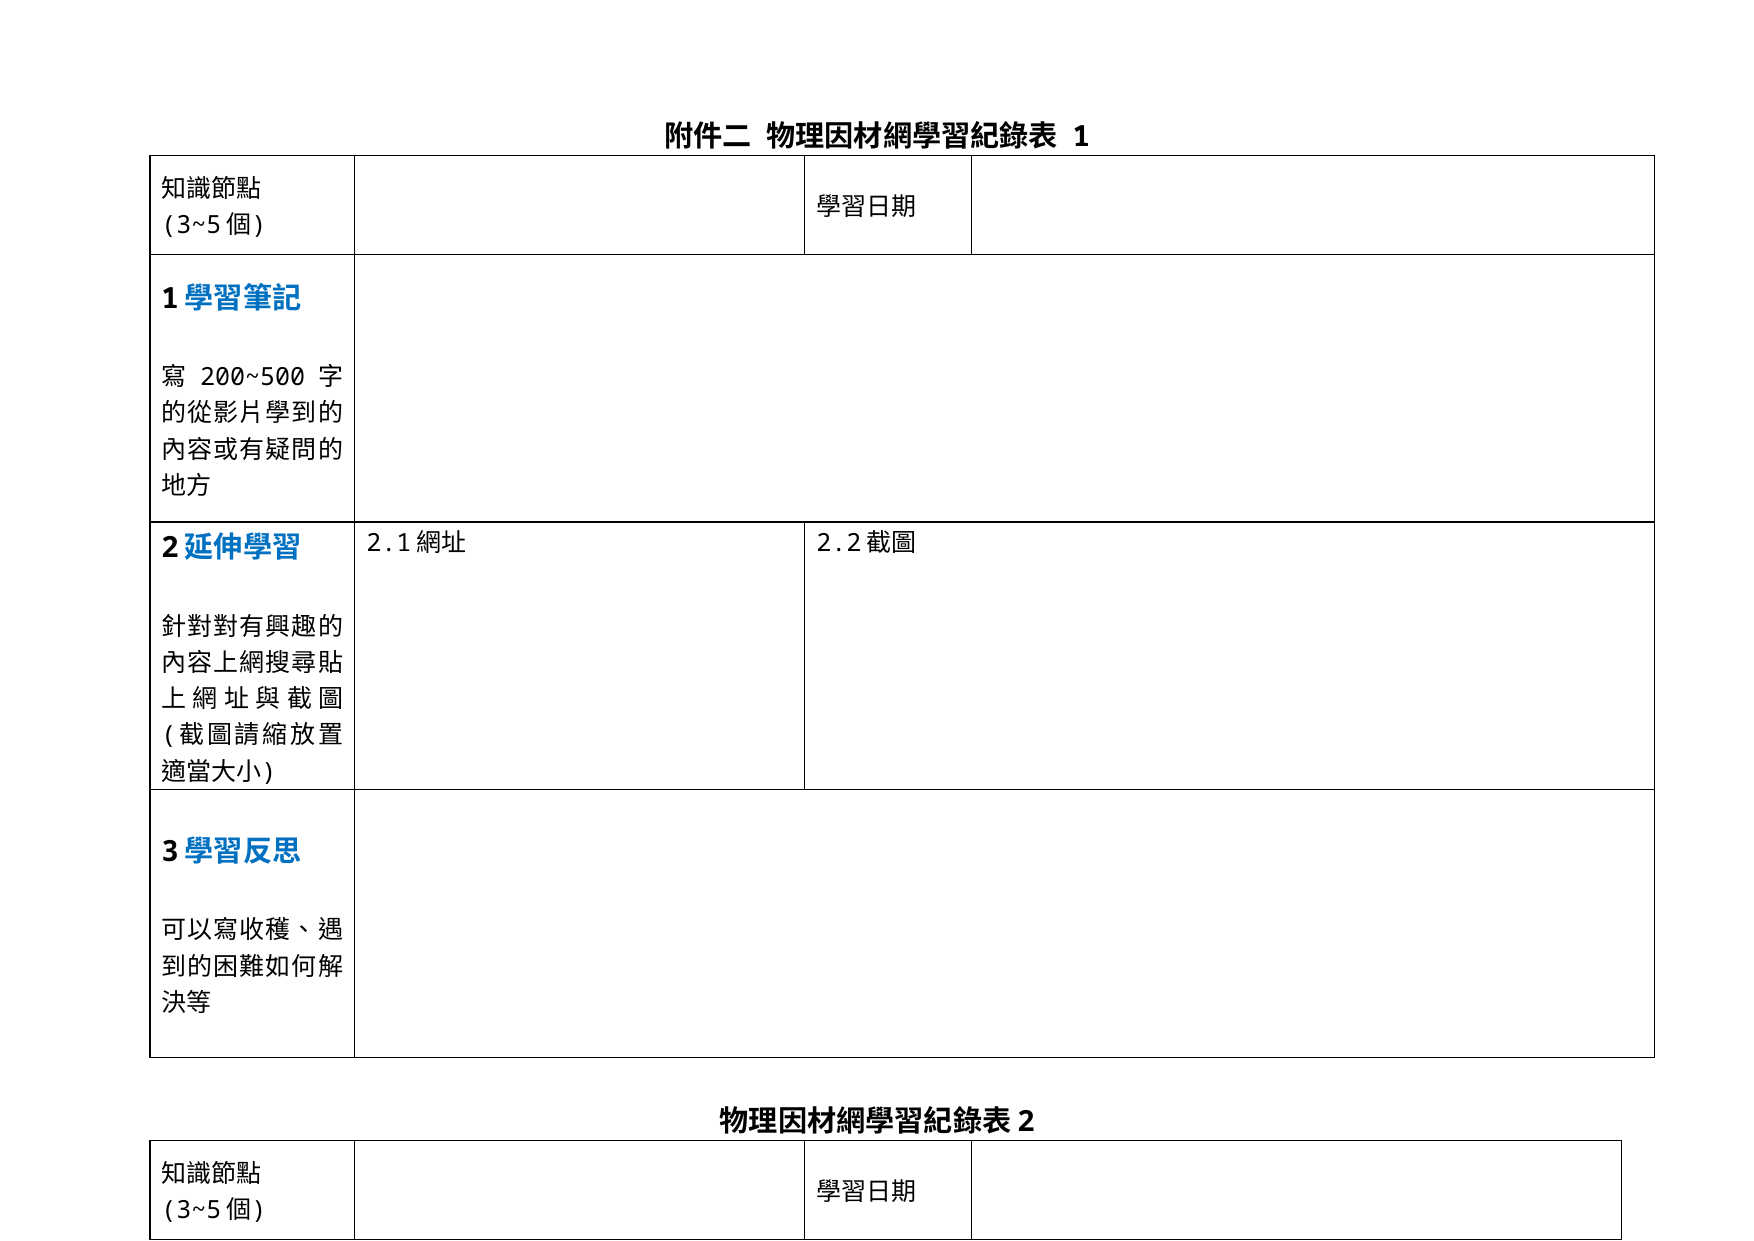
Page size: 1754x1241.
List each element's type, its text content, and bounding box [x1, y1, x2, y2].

table_cell 2延伸學習 針對對有興趣的內容上網搜尋貼上網址與截圖(截圖請縮放置適當大小) [151, 523, 354, 789]
table_cell [355, 255, 1654, 521]
table_cell 2.2截圖 [805, 523, 1654, 789]
text 附件二 物理因材網學習紀錄表 1 [150, 112, 1604, 155]
table_header 學習日期 [805, 1141, 971, 1238]
table_header [355, 156, 804, 254]
table_header 知識節點 (3~5個) [151, 156, 354, 254]
table_header [972, 156, 1654, 254]
table_cell [355, 790, 1654, 1057]
table_header [355, 1141, 804, 1238]
table_header 學習日期 [805, 156, 971, 254]
text 物理因材網學習紀錄表2 [150, 1097, 1604, 1140]
table_header 知識節點 (3~5個) [151, 1141, 354, 1238]
table_header [972, 1141, 1621, 1238]
table_cell 1學習筆記 寫200~500字的從影片學到的內容或有疑問的地方 [151, 255, 354, 521]
table_cell 2.1網址 [355, 523, 804, 789]
table_cell 3學習反思 可以寫收穫、遇到的困難如何解決等 [151, 790, 354, 1057]
